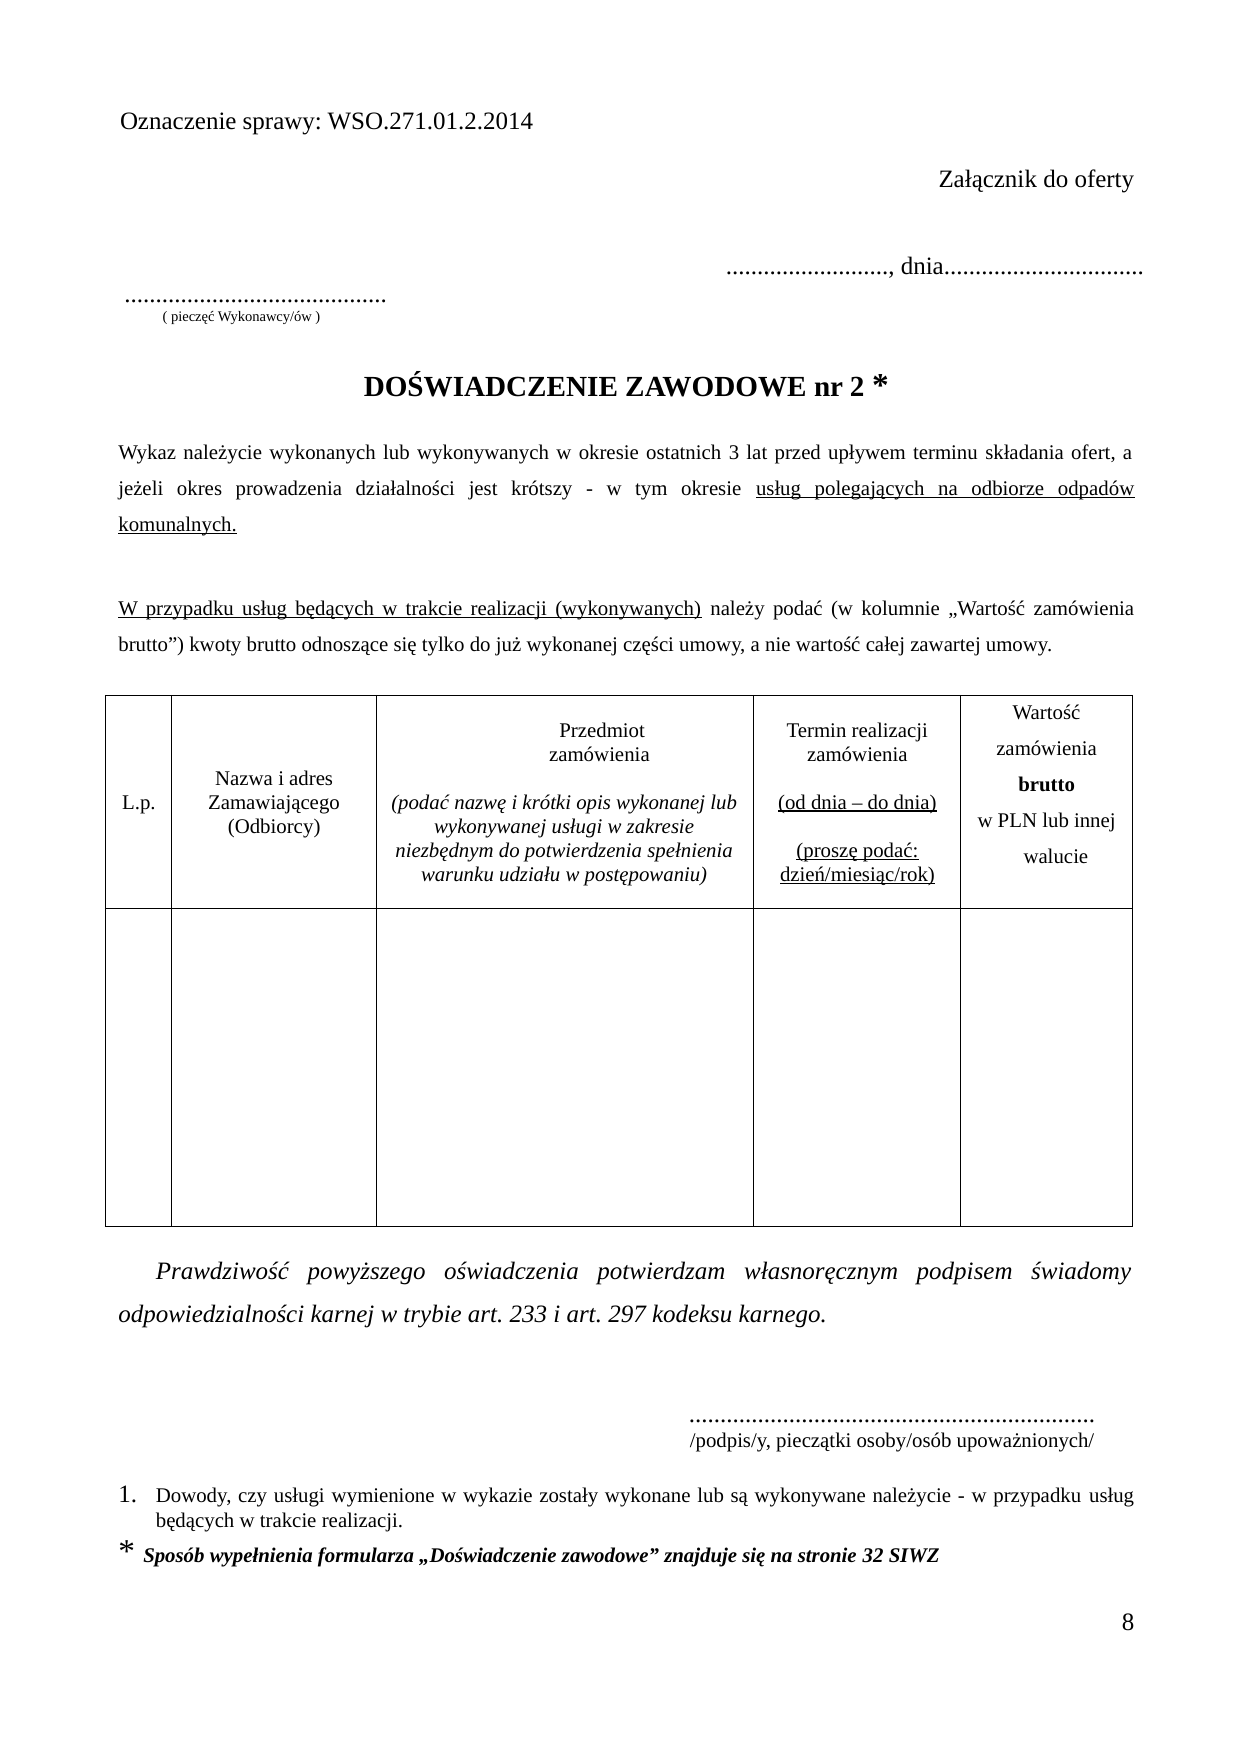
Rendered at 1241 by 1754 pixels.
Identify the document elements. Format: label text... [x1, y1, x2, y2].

table_cell [377, 909, 753, 1226]
table_cell [754, 909, 960, 1226]
text * Sposób wypełnienia formularza „Doświadczenie zawodowe” znajduje się na stronie 32 SIWZ [118, 1532, 1134, 1570]
table_cell [172, 909, 376, 1226]
table_header Nazwa i adres Zamawiającego (Odbiorcy) [172, 696, 376, 908]
text /podpis/y, pieczątki osoby/osób upoważnionych/ [650, 1428, 1134, 1452]
text .......................................... [124, 279, 1134, 308]
text W przypadku usług będących w trakcie realizacji (wykonywanych) należy podać (w kolumnie „Wartość zamówienia brutto”) kwoty brutto odnoszące się tylko do już wykonanej części umowy, a nie wartość całej zawartej umowy. [118, 596, 1134, 656]
table_header Przedmiot zamówienia (podać nazwę i krótki opis wykonanej lub wykonywanej usługi w zakresie niezbędnym do potwierdzenia spełnienia warunku udziału w postępowaniu) [377, 696, 753, 908]
list Dowody, czy usługi wymienione w wykazie zostały wykonane lub są wykonywane należycie - w przypadku usług będących w trakcie realizacji. [118, 1479, 1134, 1532]
table_cell [961, 909, 1132, 1226]
text DOŚWIADCZENIE ZAWODOWE nr 2 * [118, 366, 1134, 404]
table_header Wartość zamówienia brutto w PLN lub innej walucie [961, 696, 1132, 908]
text ................................................................. [650, 1399, 1134, 1428]
table_header L.p. [106, 696, 171, 908]
text Prawdziwość powyższego oświadczenia potwierdzam własnoręcznym podpisem świadomy odpowiedzialności karnej w trybie art. 233 i art. 297 kodeksu karnego. [118, 1256, 1134, 1328]
text Załącznik do oferty [118, 164, 1134, 193]
table_header Termin realizacji zamówienia (od dnia – do dnia) (proszę podać: dzień/miesiąc/rok) [754, 696, 960, 908]
text Wykaz należycie wykonanych lub wykonywanych w okresie ostatnich 3 lat przed upływem terminu składania ofert, a jeżeli okres prowadzenia działalności jest krótszy - w tym okresie usług polegających na odbiorze odpadów komunalnych. [118, 440, 1134, 536]
text .........................., dnia................................ [118, 251, 1143, 279]
table_cell [106, 909, 171, 1226]
text ( pieczęć Wykonawcy/ów ) [124, 308, 1134, 337]
